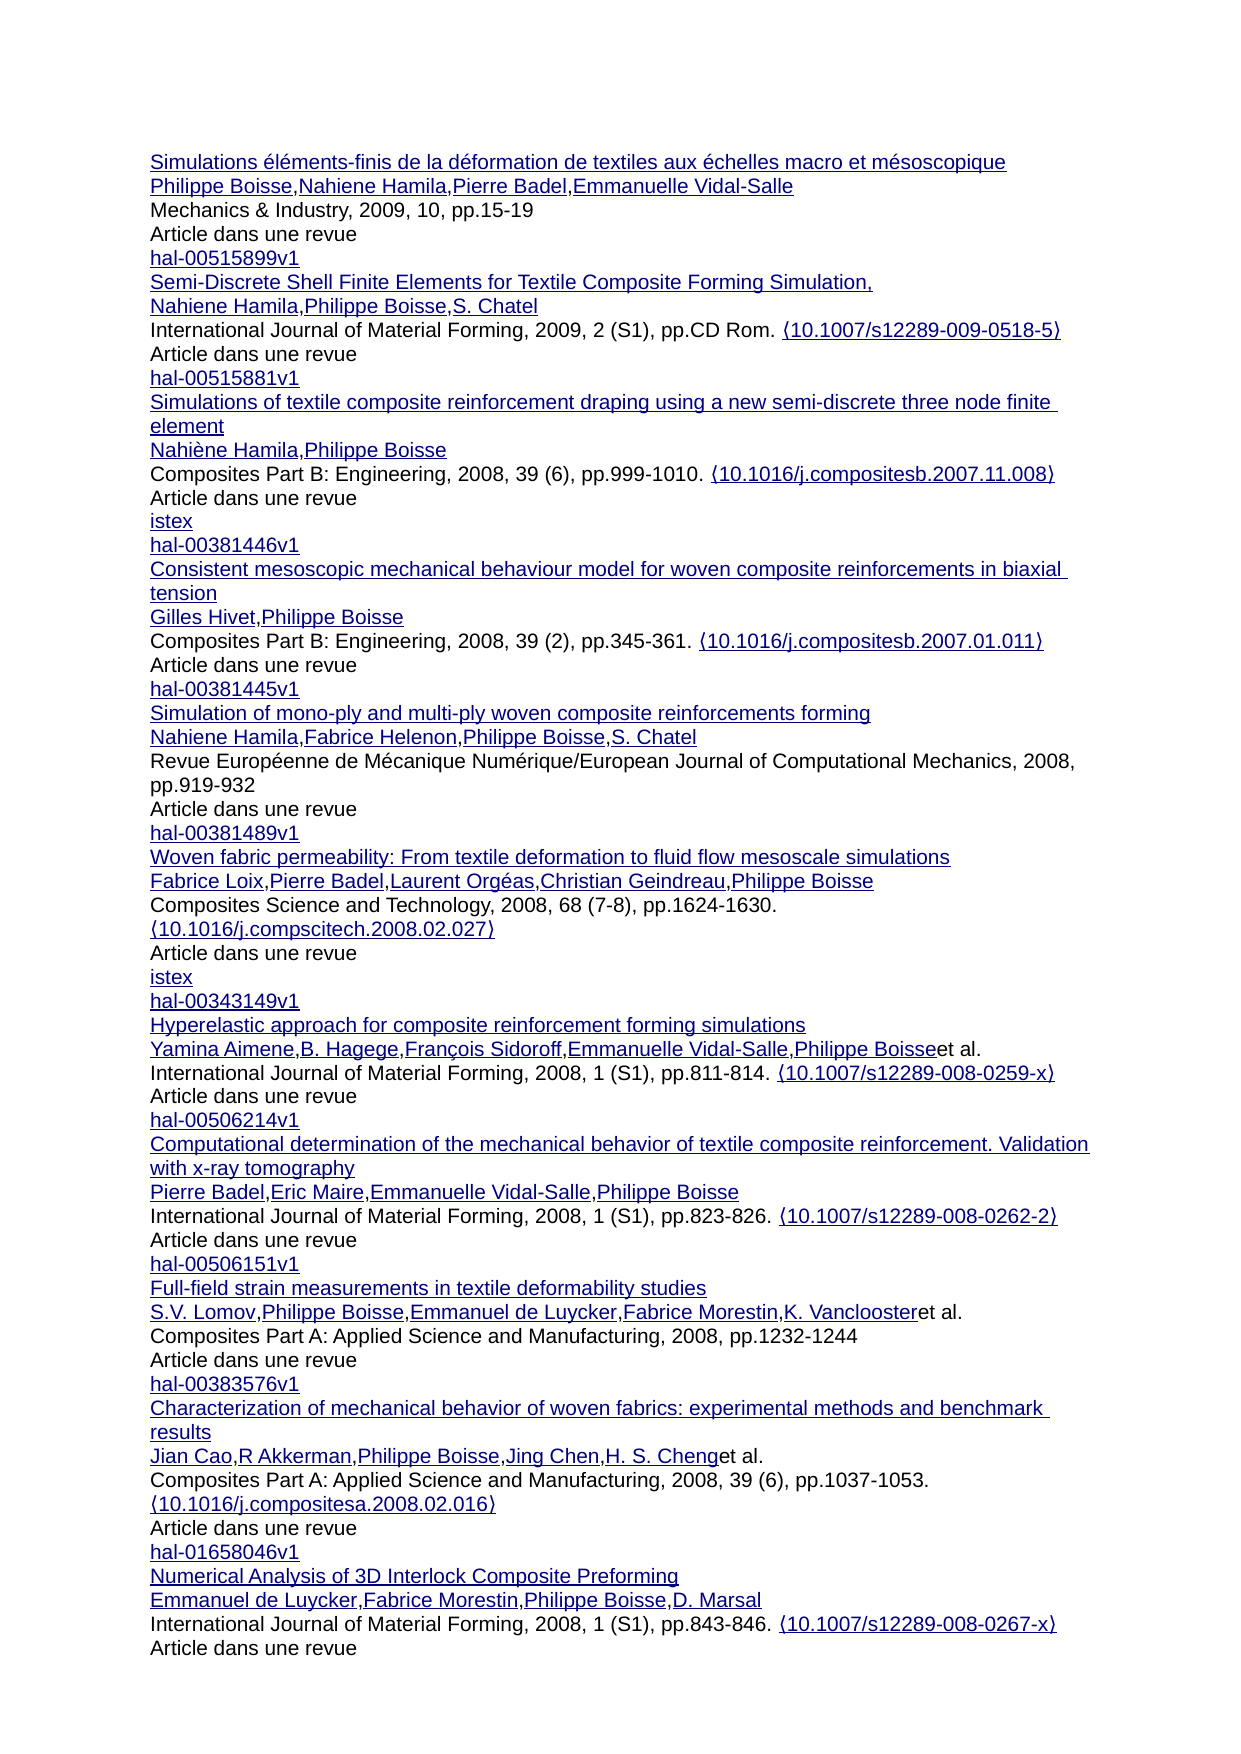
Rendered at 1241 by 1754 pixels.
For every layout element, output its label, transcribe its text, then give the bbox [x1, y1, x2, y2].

table_cell Hyperelastic approach for composite reinforcement forming simulations Yamina Aimene,B. Hagege,François Sidoroff,Emmanuelle Vidal-Salle,Philippe Boisseet al. International Journal of Material Forming, 2008, 1 (S1), pp.811-814. ⟨10.1007/s12289-008-0259-x⟩ Article dans une revue hal-00506214v1 [150, 1013, 1090, 1132]
table_cell Computational determination of the mechanical behavior of textile composite reinforcement. Validation [150, 1132, 1090, 1153]
table_cell Characterization of mechanical behavior of woven fabrics: experimental methods and benchmark results Jian Cao,R Akkerman,Philippe Boisse,Jing Chen,H. S. Chenget al. Composites Part A: Applied Science and Manufacturing, 2008, 39 (6), pp.1037-1053. ⟨10.1016/j.compositesa.2008.02.016⟩ Article dans une revue hal-01658046v1 [150, 1396, 1090, 1563]
table_cell Semi-Discrete Shell Finite Elements for Textile Composite Forming Simulation, Nahiene Hamila,Philippe Boisse,S. Chatel International Journal of Material Forming, 2009, 2 (S1), pp.CD Rom. ⟨10.1007/s12289-009-0518-5⟩ Article dans une revue hal-00515881v1 [150, 270, 1090, 389]
table_cell Consistent mesoscopic mechanical behaviour model for woven composite reinforcements in biaxial tension Gilles Hivet,Philippe Boisse Composites Part B: Engineering, 2008, 39 (2), pp.345-361. ⟨10.1016/j.compositesb.2007.01.011⟩ Article dans une revue hal-00381445v1 [150, 557, 1090, 701]
table_cell Full-field strain measurements in textile deformability studies S.V. Lomov,Philippe Boisse,Emmanuel de Luycker,Fabrice Morestin,K. Vancloosteret al. Composites Part A: Applied Science and Manufacturing, 2008, pp.1232-1244 Article dans une revue hal-00383576v1 [150, 1276, 1090, 1396]
table_cell with x-ray tomography Pierre Badel,Eric Maire,Emmanuelle Vidal-Salle,Philippe Boisse International Journal of Material Forming, 2008, 1 (S1), pp.823-826. ⟨10.1007/s12289-008-0262-2⟩ Article dans une revue hal-00506151v1 [150, 1154, 1090, 1276]
table_cell Simulations éléments-finis de la déformation de textiles aux échelles macro et mésoscopique Philippe Boisse,Nahiene Hamila,Pierre Badel,Emmanuelle Vidal-Salle Mechanics & Industry, 2009, 10, pp.15-19 Article dans une revue hal-00515899v1 [150, 150, 1090, 270]
table_cell Simulations of textile composite reinforcement draping using a new semi-discrete three node finite element Nahiène Hamila,Philippe Boisse Composites Part B: Engineering, 2008, 39 (6), pp.999-1010. ⟨10.1016/j.compositesb.2007.11.008⟩ Article dans une revue istex hal-00381446v1 [150, 390, 1090, 557]
table_cell Woven fabric permeability: From textile deformation to fluid flow mesoscale simulations Fabrice Loix,Pierre Badel,Laurent Orgéas,Christian Geindreau,Philippe Boisse Composites Science and Technology, 2008, 68 (7-8), pp.1624-1630. ⟨10.1016/j.compscitech.2008.02.027⟩ Article dans une revue istex hal-00343149v1 [150, 845, 1090, 1012]
table_cell Numerical Analysis of 3D Interlock Composite Preforming Emmanuel de Luycker,Fabrice Morestin,Philippe Boisse,D. Marsal International Journal of Material Forming, 2008, 1 (S1), pp.843-846. ⟨10.1007/s12289-008-0267-x⟩ Article dans une revue [150, 1564, 1090, 1659]
table_cell Simulation of mono-ply and multi-ply woven composite reinforcements forming Nahiene Hamila,Fabrice Helenon,Philippe Boisse,S. Chatel Revue Européenne de Mécanique Numérique/European Journal of Computational Mechanics, 2008, pp.919-932 Article dans une revue hal-00381489v1 [150, 701, 1090, 845]
